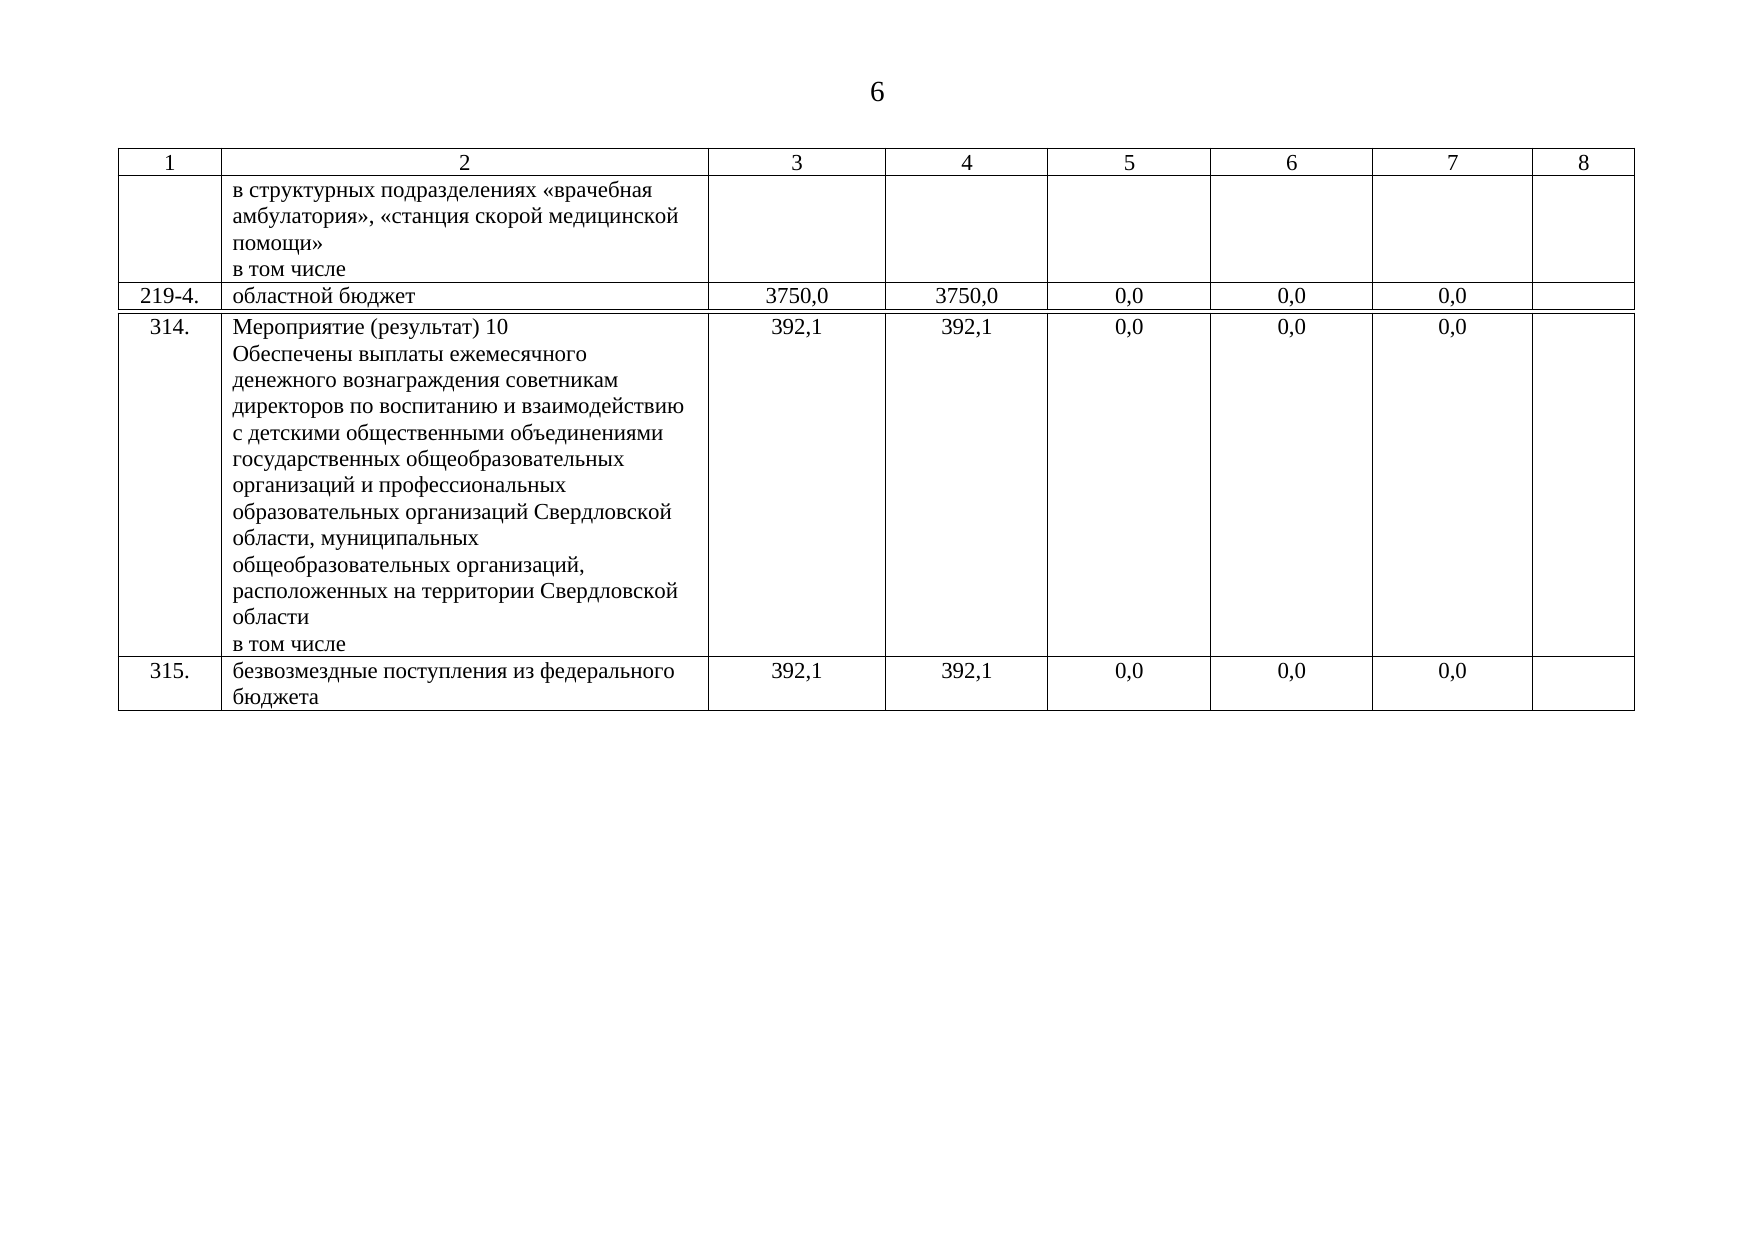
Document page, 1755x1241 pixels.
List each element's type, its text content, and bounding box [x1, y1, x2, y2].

table_cell 0,0 [1211, 657, 1372, 710]
table_header 4 [886, 149, 1047, 175]
table_header 8 [1533, 149, 1634, 175]
table_cell [119, 176, 221, 282]
table_cell в структурных подразделениях «врачебная амбулатория», «станция скорой медицинской помощи» в том числе [222, 176, 708, 282]
table_cell [1533, 314, 1634, 656]
table_cell областной бюджет [222, 283, 708, 309]
table_header 3 [709, 149, 885, 175]
table_cell [709, 176, 885, 282]
table_cell 0,0 [1048, 314, 1210, 656]
table_cell [1373, 176, 1532, 282]
table_cell 392,1 [886, 657, 1047, 710]
table_cell 219-4. [119, 283, 221, 309]
table_cell [1211, 176, 1372, 282]
table_cell [1533, 657, 1634, 710]
table_cell Мероприятие (результат) 10 Обеспечены выплаты ежемесячного денежного вознаграждения советникам директоров по воспитанию и взаимодействию с детскими общественными объединениями государственных общеобразовательных организаций и профессиональных образовательных организаций Свердловской области, муниципальных общеобразовательных организаций, расположенных на территории Свердловской области в том числе [222, 314, 708, 656]
table_cell 392,1 [886, 314, 1047, 656]
table_cell 0,0 [1048, 657, 1210, 710]
table_cell 315. [119, 657, 221, 710]
table_header 1 [119, 149, 221, 175]
table_cell 3750,0 [886, 283, 1047, 309]
table_cell [886, 176, 1047, 282]
table_cell 3750,0 [709, 283, 885, 309]
table_cell [1048, 176, 1210, 282]
table_cell 0,0 [1048, 283, 1210, 309]
table_cell 0,0 [1211, 314, 1372, 656]
table_cell 314. [119, 314, 221, 656]
table_cell 392,1 [709, 314, 885, 656]
table_header 7 [1373, 149, 1532, 175]
table_cell 0,0 [1211, 283, 1372, 309]
table_header 6 [1211, 149, 1372, 175]
table_header 5 [1048, 149, 1210, 175]
table_cell 392,1 [709, 657, 885, 710]
table_cell 0,0 [1373, 314, 1532, 656]
table_cell 0,0 [1373, 283, 1532, 309]
table_header 2 [222, 149, 708, 175]
table_cell 0,0 [1373, 657, 1532, 710]
table_cell [1533, 176, 1634, 282]
table_cell безвозмездные поступления из федерального бюджета [222, 657, 708, 710]
table_cell [1533, 283, 1634, 309]
